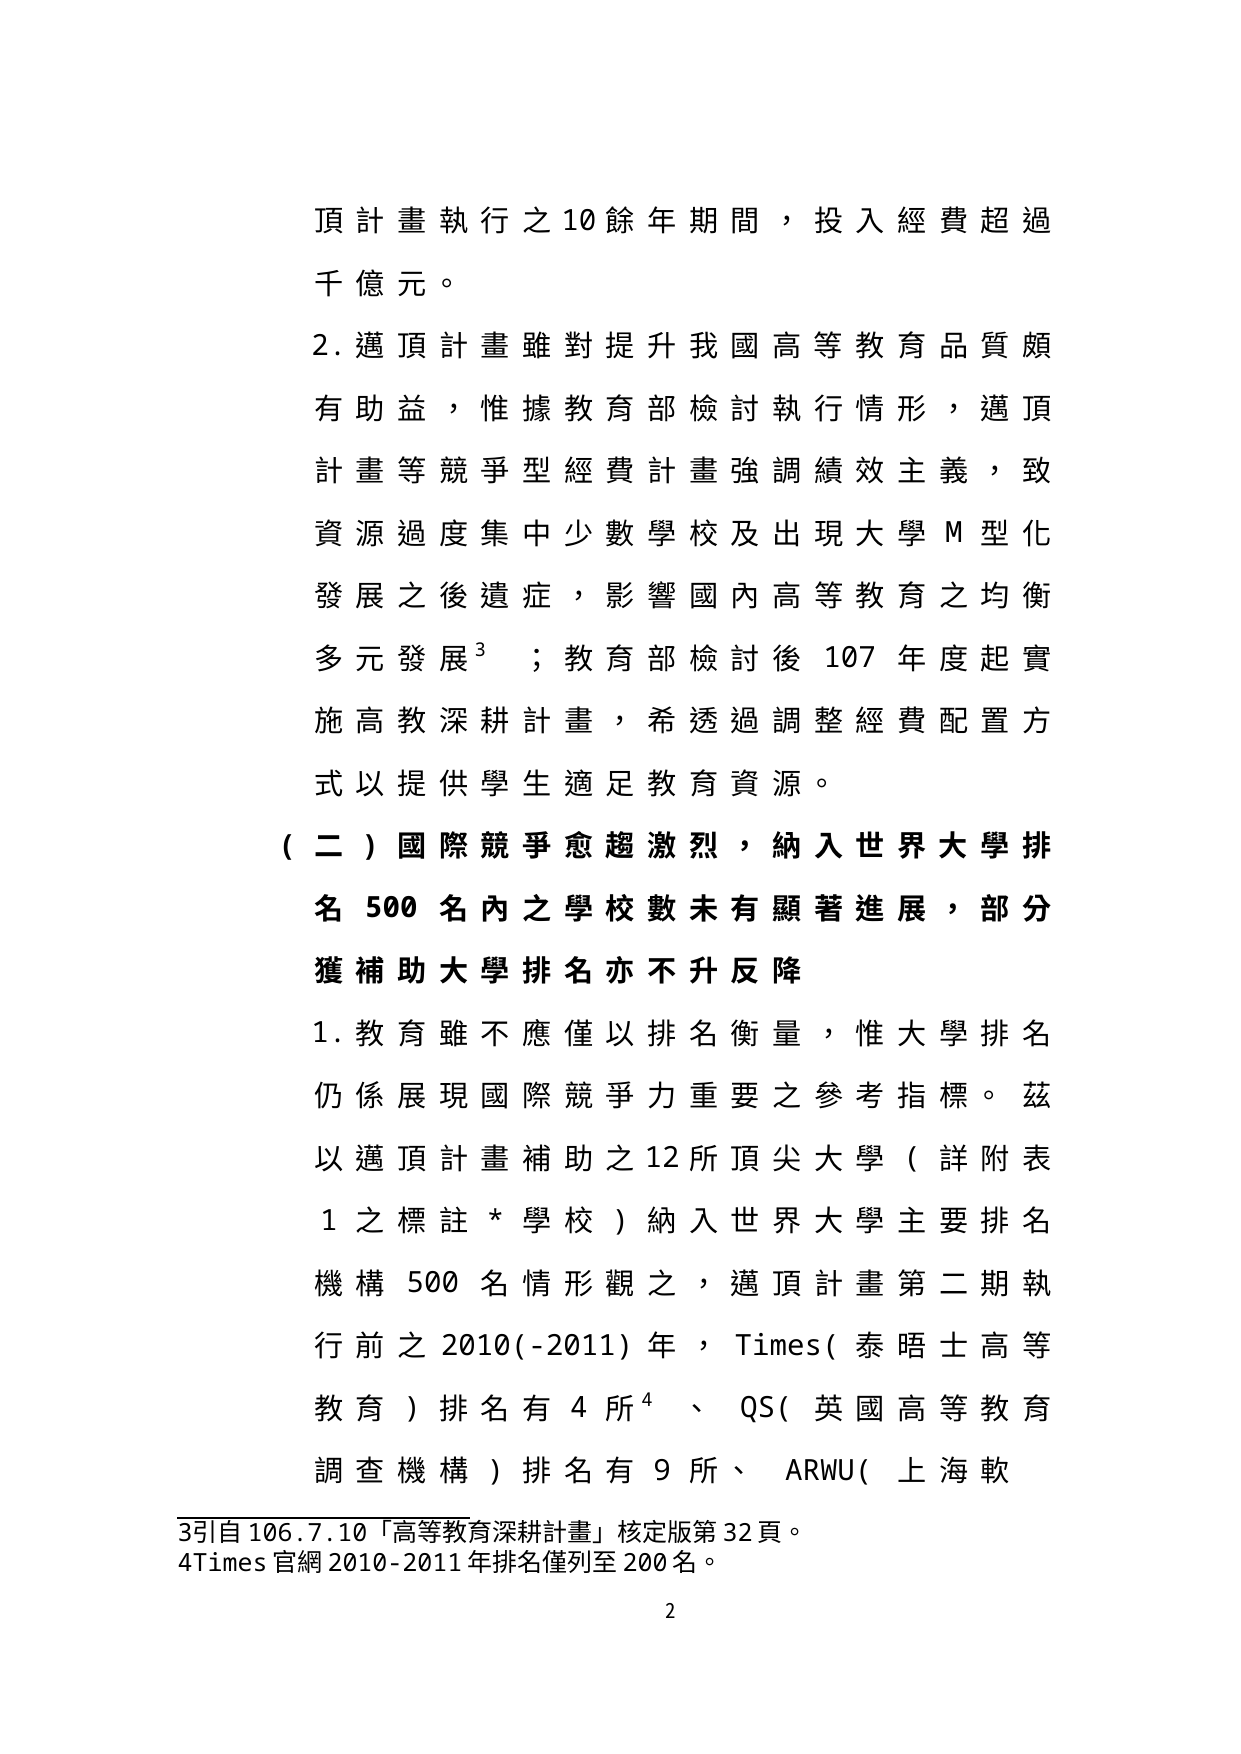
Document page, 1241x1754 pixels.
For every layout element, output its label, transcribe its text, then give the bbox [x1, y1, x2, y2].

text Times官網2010-2011年排名僅列至200名。 [177, 1548, 1063, 1577]
text 1.教育雖不應僅以排名衡量，惟大學排名仍係展現國際競爭力重要之參考指標。茲以邁頂計畫補助之12所頂尖大學(詳附表1之標註*學校)納入世界大學主要排名機構500名情形觀之，邁頂計畫第二期執行前之2010(-2011)年，Times(泰晤士高等教育)排名有4所、QS(英國高等教育調查機構)排名有9所、ARWU(上海軟 [271, 990, 1058, 1490]
text 頂計畫執行之10餘年期間，投入經費超過千億元。 [271, 177, 1058, 302]
text 引自106.7.10「高等教育深耕計畫」核定版第32頁。 [177, 1518, 1063, 1548]
text 2.邁頂計畫雖對提升我國高等教育品質頗有助益，惟據教育部檢討執行情形，邁頂計畫等競爭型經費計畫強調績效主義，致資源過度集中少數學校及出現大學M型化發展之後遺症，影響國內高等教育之均衡多元發展；教育部檢討後107年度起實施高教深耕計畫，希透過調整經費配置方式以提供學生適足教育資源。 [271, 302, 1058, 802]
text (二)國際競爭愈趨激烈，納入世界大學排名500名內之學校數未有顯著進展，部分獲補助大學排名亦不升反降 [242, 802, 1058, 990]
